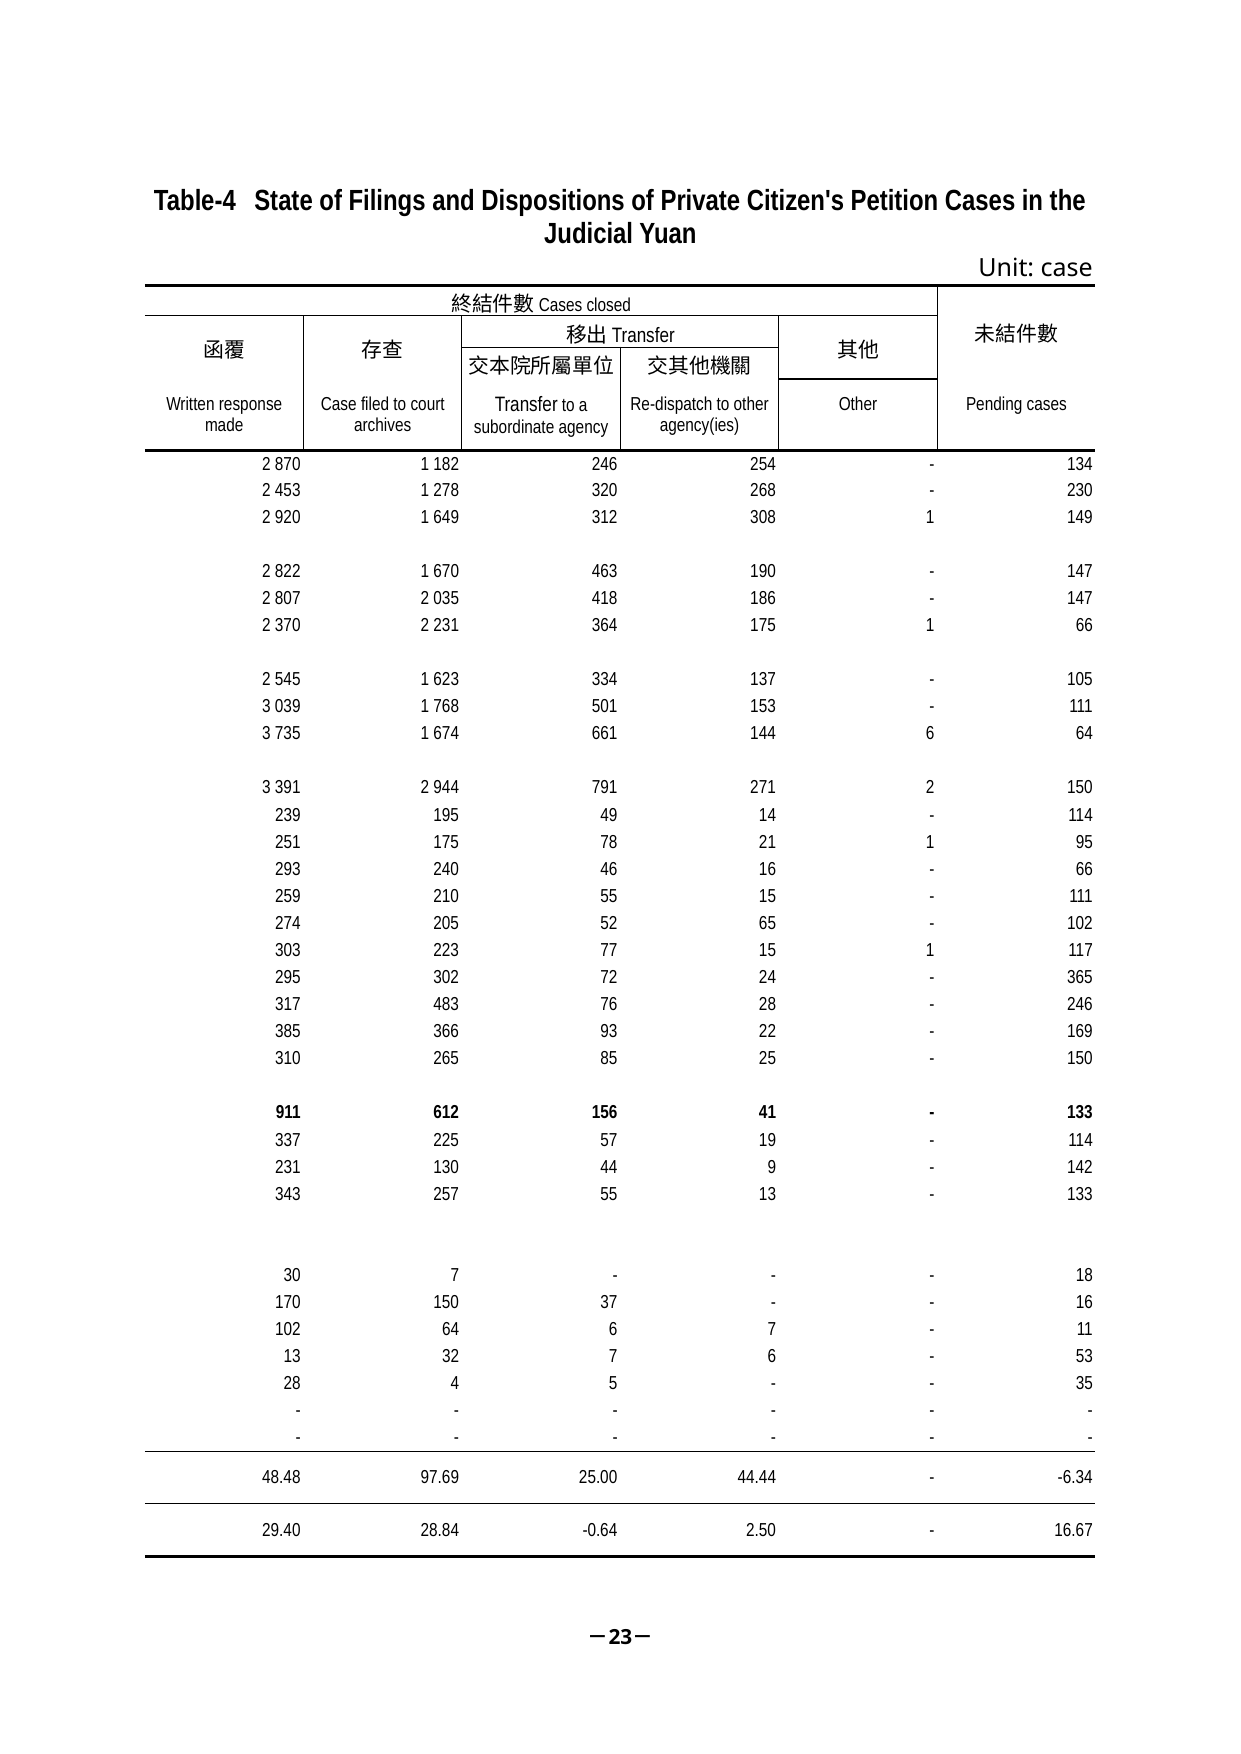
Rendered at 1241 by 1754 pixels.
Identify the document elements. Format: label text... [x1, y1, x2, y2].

table_cell 246 [462, 452, 620, 476]
table_cell 230 [937, 476, 1095, 503]
table_cell 1 649 [303, 503, 462, 530]
table_cell [303, 530, 462, 557]
table_cell 114 [937, 801, 1095, 828]
table_cell - [779, 1315, 937, 1342]
table_cell 25 [620, 1045, 778, 1072]
table_cell 2 920 [145, 503, 303, 530]
table_cell 15 [620, 882, 778, 909]
table_cell 293 [145, 855, 303, 882]
table_cell 28 [620, 990, 778, 1017]
table_cell 18 [937, 1261, 1095, 1288]
table_cell Re-dispatch to other agency(ies) [621, 378, 778, 449]
table_cell 22 [620, 1018, 778, 1044]
table_cell - [779, 1424, 937, 1451]
table_cell 117 [937, 936, 1095, 963]
table_cell [145, 1207, 303, 1234]
table_cell [620, 638, 778, 665]
table_cell - [303, 1424, 462, 1451]
table_cell - [779, 1126, 937, 1153]
table_cell - [779, 452, 937, 476]
table_cell Written response made [145, 378, 303, 449]
table_cell [779, 530, 937, 557]
table_cell Transfer to a subordinate agency [462, 378, 620, 449]
table_cell - [779, 584, 937, 611]
table_cell 312 [462, 503, 620, 530]
table_cell - [620, 1397, 778, 1424]
table_cell 1 674 [303, 720, 462, 747]
table_cell [303, 747, 462, 774]
table_cell [145, 1234, 303, 1261]
table_cell - [620, 1261, 778, 1288]
table_cell 6 [462, 1315, 620, 1342]
text Unit: case [148, 250, 1092, 284]
table_cell 46 [462, 855, 620, 882]
table_cell 16 [620, 855, 778, 882]
table_cell 97.69 [303, 1452, 462, 1503]
table_cell 265 [303, 1045, 462, 1072]
table_cell 134 [937, 452, 1095, 476]
table_cell 交本院所屬單位 [462, 348, 620, 378]
table_cell [303, 1234, 462, 1261]
table_cell 111 [937, 882, 1095, 909]
table_cell 102 [145, 1315, 303, 1342]
table_cell [937, 1207, 1095, 1234]
table_cell - [779, 476, 937, 503]
table_cell 911 [145, 1099, 303, 1126]
table_cell [779, 1234, 937, 1261]
table_header 終結件數Cases closed [145, 287, 937, 315]
table_cell 52 [462, 909, 620, 936]
table_cell [779, 747, 937, 774]
table_cell - [620, 1424, 778, 1451]
table_cell [145, 638, 303, 665]
table_cell 7 [303, 1261, 462, 1288]
table_cell 483 [303, 990, 462, 1017]
table_cell 41 [620, 1099, 778, 1126]
table_cell [303, 1072, 462, 1099]
table_cell 6 [620, 1343, 778, 1369]
table_cell - [779, 1180, 937, 1207]
table_cell - [779, 1045, 937, 1072]
table_cell [620, 747, 778, 774]
table_cell 169 [937, 1018, 1095, 1044]
table_cell - [145, 1424, 303, 1451]
table_cell 612 [303, 1099, 462, 1126]
table_cell 13 [620, 1180, 778, 1207]
table_cell 418 [462, 584, 620, 611]
table_cell 150 [937, 774, 1095, 801]
table_cell 66 [937, 855, 1095, 882]
table_cell [462, 1207, 620, 1234]
table_cell 147 [937, 584, 1095, 611]
table_cell [937, 638, 1095, 665]
table_cell [462, 1072, 620, 1099]
table_cell [779, 1207, 937, 1234]
table_cell 133 [937, 1180, 1095, 1207]
table_cell 268 [620, 476, 778, 503]
table_cell [462, 530, 620, 557]
text Table-4 State of Filings and Dispositions of Private Citizen's Petition Cases in the Judicial Yuan [148, 183, 1092, 250]
table_cell 函覆 [145, 316, 303, 378]
table_cell 24 [620, 963, 778, 990]
table_cell -0.64 [462, 1504, 620, 1555]
table_cell - [462, 1397, 620, 1424]
table_cell 142 [937, 1153, 1095, 1180]
table_cell 1 [779, 936, 937, 963]
table_cell [937, 1072, 1095, 1099]
table_cell 存查 [304, 316, 461, 378]
table_cell 153 [620, 693, 778, 719]
table_cell 205 [303, 909, 462, 936]
table_cell 130 [303, 1153, 462, 1180]
table_cell [303, 1207, 462, 1234]
table_cell 2 370 [145, 611, 303, 638]
table_cell [303, 638, 462, 665]
table_cell 28 [145, 1370, 303, 1397]
table_cell - [779, 693, 937, 719]
table_cell 5 [462, 1370, 620, 1397]
table_cell [145, 747, 303, 774]
table_cell 14 [620, 801, 778, 828]
table_cell 147 [937, 557, 1095, 584]
table_cell 1 [779, 611, 937, 638]
table_cell 254 [620, 452, 778, 476]
table_cell 257 [303, 1180, 462, 1207]
table_cell 1 [779, 503, 937, 530]
table_cell 175 [620, 611, 778, 638]
table_cell - [779, 855, 937, 882]
table_cell 271 [620, 774, 778, 801]
table_cell [462, 1234, 620, 1261]
table_cell 1 [779, 828, 937, 855]
table_cell 144 [620, 720, 778, 747]
table_cell 463 [462, 557, 620, 584]
table_cell 231 [145, 1153, 303, 1180]
table_cell Case filed to court archives [304, 378, 461, 449]
table_cell 223 [303, 936, 462, 963]
table_cell 320 [462, 476, 620, 503]
table_cell - [779, 1099, 937, 1126]
table_cell 1 623 [303, 665, 462, 692]
table_cell 105 [937, 665, 1095, 692]
table_cell 190 [620, 557, 778, 584]
table_cell - [779, 1452, 937, 1503]
table_cell 2.50 [620, 1504, 778, 1555]
table_cell [779, 1072, 937, 1099]
table_cell 16 [937, 1288, 1095, 1315]
table_cell 77 [462, 936, 620, 963]
table_cell 9 [620, 1153, 778, 1180]
table_cell 210 [303, 882, 462, 909]
table_cell 16.67 [937, 1504, 1095, 1555]
table_cell 32 [303, 1343, 462, 1369]
table_cell 133 [937, 1099, 1095, 1126]
table_cell 385 [145, 1018, 303, 1044]
table_cell 1 182 [303, 452, 462, 476]
table_cell - [779, 963, 937, 990]
table_cell 4 [303, 1370, 462, 1397]
table_cell 53 [937, 1343, 1095, 1369]
table_cell 66 [937, 611, 1095, 638]
table_cell 72 [462, 963, 620, 990]
table_cell - [779, 1288, 937, 1315]
table_cell - [779, 1261, 937, 1288]
table_cell [462, 747, 620, 774]
table_cell - [620, 1370, 778, 1397]
table_cell - [779, 1018, 937, 1044]
table_cell 225 [303, 1126, 462, 1153]
table_cell [937, 1234, 1095, 1261]
table_cell 76 [462, 990, 620, 1017]
table_cell 25.00 [462, 1452, 620, 1503]
table_cell - [779, 1370, 937, 1397]
table_cell 2 035 [303, 584, 462, 611]
table_cell 259 [145, 882, 303, 909]
table_cell 1 278 [303, 476, 462, 503]
table_cell [620, 530, 778, 557]
table_cell 2 944 [303, 774, 462, 801]
table_cell 3 391 [145, 774, 303, 801]
table_cell 240 [303, 855, 462, 882]
table_cell 2 453 [145, 476, 303, 503]
table_cell [462, 638, 620, 665]
table_cell 149 [937, 503, 1095, 530]
table_cell - [779, 1153, 937, 1180]
table_cell - [779, 1504, 937, 1555]
table_cell 11 [937, 1315, 1095, 1342]
table_cell [145, 530, 303, 557]
table_cell 302 [303, 963, 462, 990]
table_cell 35 [937, 1370, 1095, 1397]
table_cell Other [779, 380, 937, 449]
table_cell 195 [303, 801, 462, 828]
table_cell 28.84 [303, 1504, 462, 1555]
table_cell - [937, 1397, 1095, 1424]
table_cell 337 [145, 1126, 303, 1153]
table_cell - [620, 1288, 778, 1315]
table_cell [620, 1072, 778, 1099]
table_cell - [145, 1397, 303, 1424]
table_cell 334 [462, 665, 620, 692]
table_cell 150 [303, 1288, 462, 1315]
table_cell 6 [779, 720, 937, 747]
table_cell - [779, 557, 937, 584]
table_cell 2 822 [145, 557, 303, 584]
table_cell 310 [145, 1045, 303, 1072]
table_cell [779, 638, 937, 665]
table_cell 2 807 [145, 584, 303, 611]
table_cell - [779, 1397, 937, 1424]
table_cell -6.34 [937, 1452, 1095, 1503]
table_cell - [303, 1397, 462, 1424]
table_cell 65 [620, 909, 778, 936]
table_cell 95 [937, 828, 1095, 855]
table_cell 1 670 [303, 557, 462, 584]
table_cell 308 [620, 503, 778, 530]
table_cell 3 735 [145, 720, 303, 747]
table_cell 21 [620, 828, 778, 855]
table_cell 186 [620, 584, 778, 611]
table_cell 78 [462, 828, 620, 855]
table_cell 365 [937, 963, 1095, 990]
table_cell 64 [303, 1315, 462, 1342]
table_cell 274 [145, 909, 303, 936]
table_cell - [937, 1424, 1095, 1451]
table_header 未結件數 [938, 287, 1095, 378]
table_cell 111 [937, 693, 1095, 719]
table_cell Pending cases [938, 378, 1095, 449]
table_cell 303 [145, 936, 303, 963]
table_cell 501 [462, 693, 620, 719]
table_cell 366 [303, 1018, 462, 1044]
table_cell [620, 1207, 778, 1234]
table_cell 239 [145, 801, 303, 828]
table_cell 29.40 [145, 1504, 303, 1555]
table_cell 其他 [779, 316, 937, 378]
table_cell 7 [620, 1315, 778, 1342]
table_cell 85 [462, 1045, 620, 1072]
table_cell 102 [937, 909, 1095, 936]
table_cell - [462, 1424, 620, 1451]
table_cell 137 [620, 665, 778, 692]
table_cell 661 [462, 720, 620, 747]
table_cell 55 [462, 882, 620, 909]
table_cell 64 [937, 720, 1095, 747]
table_cell - [779, 1343, 937, 1369]
table_cell 364 [462, 611, 620, 638]
table_cell - [779, 990, 937, 1017]
table_cell 44.44 [620, 1452, 778, 1503]
table_cell 7 [462, 1343, 620, 1369]
table_cell 19 [620, 1126, 778, 1153]
table_cell [145, 1072, 303, 1099]
table_cell - [779, 801, 937, 828]
table_cell 251 [145, 828, 303, 855]
table_cell 49 [462, 801, 620, 828]
table_cell 15 [620, 936, 778, 963]
table_cell 55 [462, 1180, 620, 1207]
table_cell 移出Transfer [462, 316, 778, 347]
table_cell 13 [145, 1343, 303, 1369]
table_cell 93 [462, 1018, 620, 1044]
table_cell - [779, 909, 937, 936]
table_cell - [462, 1261, 620, 1288]
table_cell 57 [462, 1126, 620, 1153]
table_cell 44 [462, 1153, 620, 1180]
table_cell - [779, 665, 937, 692]
table_cell 791 [462, 774, 620, 801]
table_cell 114 [937, 1126, 1095, 1153]
table_cell 3 039 [145, 693, 303, 719]
table_cell 246 [937, 990, 1095, 1017]
table_cell 37 [462, 1288, 620, 1315]
table_cell 343 [145, 1180, 303, 1207]
table_cell 1 768 [303, 693, 462, 719]
table_cell 2 231 [303, 611, 462, 638]
table_cell 156 [462, 1099, 620, 1126]
table_cell 175 [303, 828, 462, 855]
table_cell 2 870 [145, 452, 303, 476]
table_cell - [779, 882, 937, 909]
table_cell [620, 1234, 778, 1261]
table_cell [937, 530, 1095, 557]
table_cell 170 [145, 1288, 303, 1315]
table_cell 48.48 [145, 1452, 303, 1503]
table_cell 295 [145, 963, 303, 990]
table_cell [937, 747, 1095, 774]
table_cell 2 [779, 774, 937, 801]
table_cell 150 [937, 1045, 1095, 1072]
table_cell 317 [145, 990, 303, 1017]
table_cell 交其他機關 [621, 348, 778, 378]
table_cell 2 545 [145, 665, 303, 692]
table_cell 30 [145, 1261, 303, 1288]
